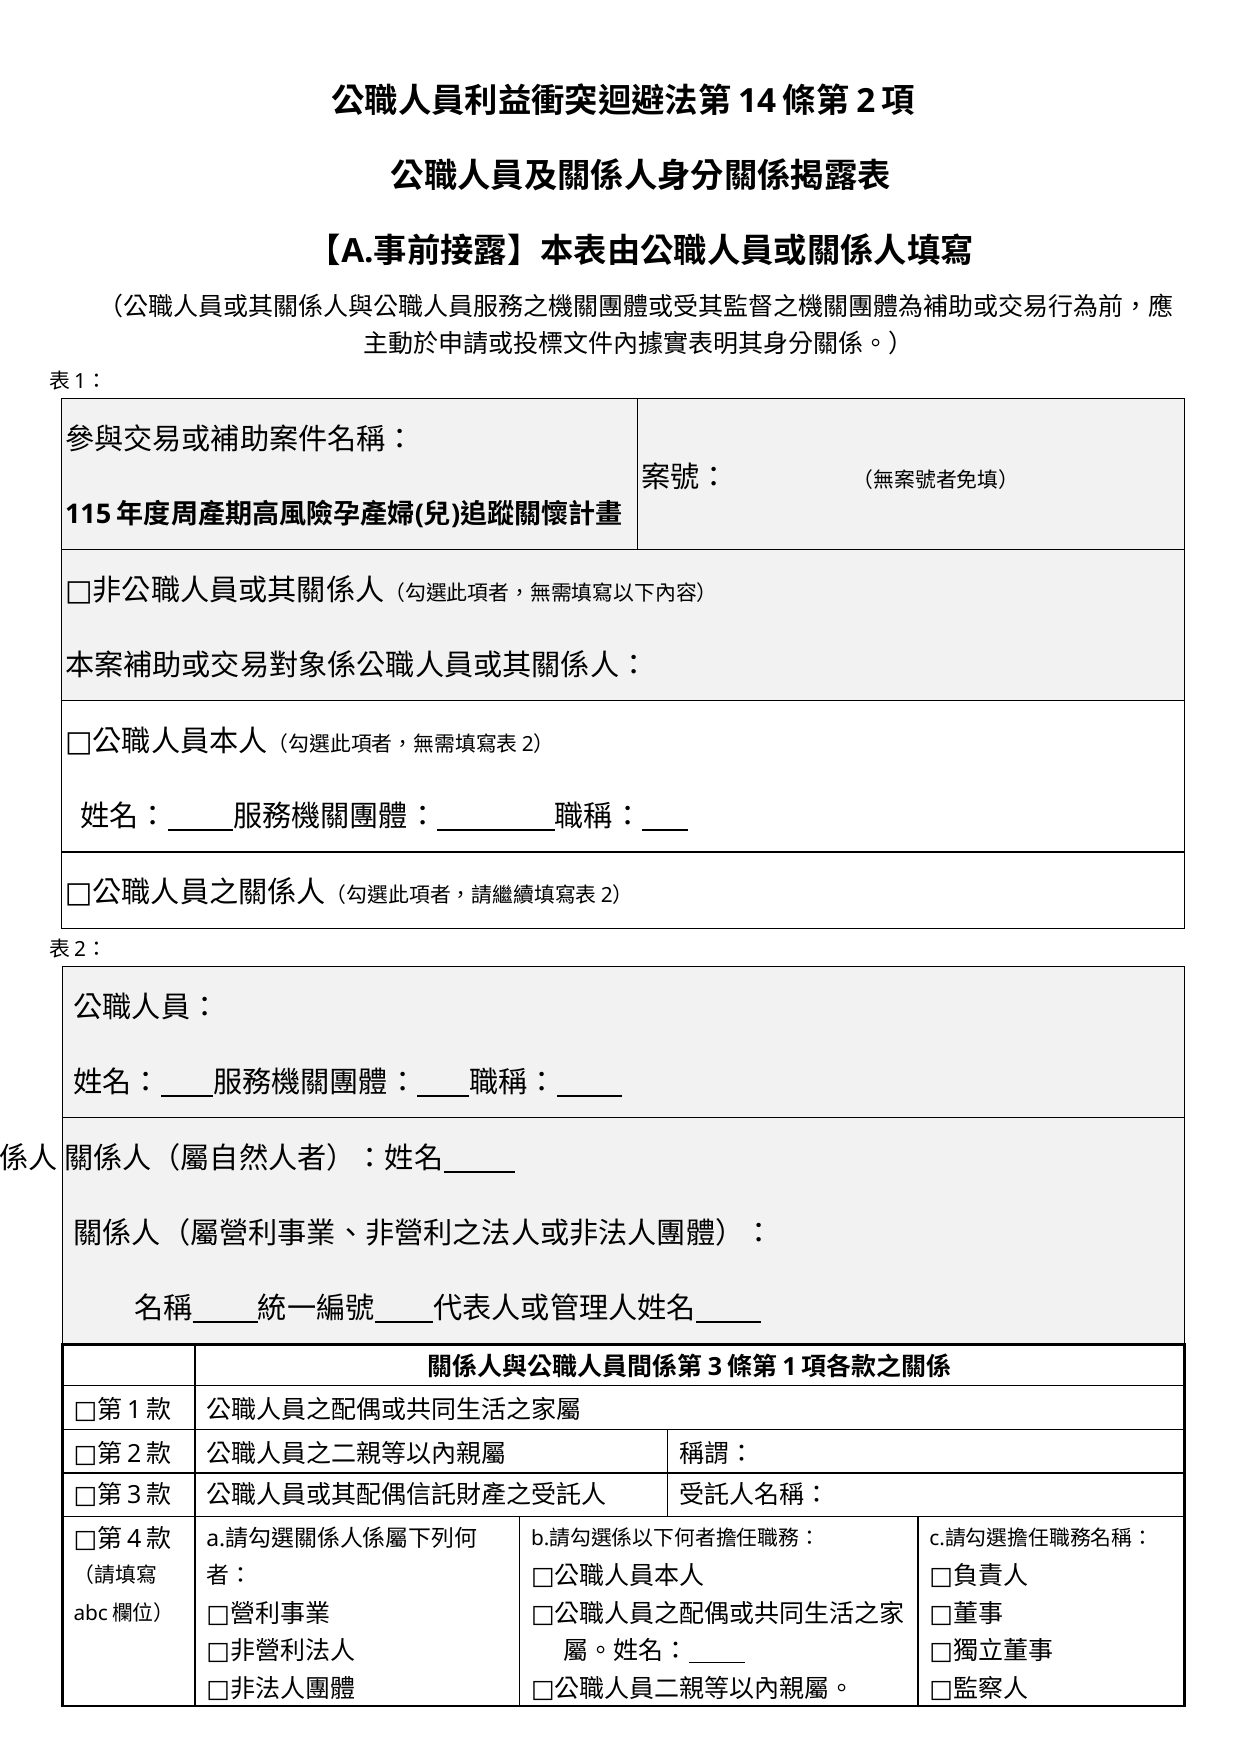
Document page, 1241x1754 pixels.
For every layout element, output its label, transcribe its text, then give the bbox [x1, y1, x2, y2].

subtitle 公職人員及關係人身分關係揭露表 [33, 136, 1240, 211]
table_cell 受託人名稱： [668, 1474, 1183, 1516]
table_header 參與交易或補助案件名稱： 115年度周產期高風險孕產婦(兒)追蹤關懷計畫 [62, 399, 637, 549]
table_cell 公職人員之配偶或共同生活之家屬 [196, 1386, 1183, 1429]
table_cell b.請勾選係以下何者擔任職務： □公職人員本人 □公職人員之配偶或共同生活之家屬。姓名： □公職人員二親等以內親屬。 [520, 1517, 917, 1705]
table_header 案號： （無案號者免填） [638, 399, 1184, 549]
table_cell □第1款 [64, 1386, 194, 1429]
table_cell 關係人與公職人員間係第3條第1項各款之關係 [196, 1346, 1183, 1385]
list （公職人員或其關係人與公職人員服務之機關團體或受其監督之機關團體為補助或交易行為前，應主動於申請或投標文件內據實表明其身分關係。） [88, 286, 1184, 361]
table_cell 公職人員之二親等以內親屬 [196, 1430, 667, 1472]
subtitle 【A.事前接露】本表由公職人員或關係人填寫 [33, 211, 1240, 286]
table_cell 公職人員或其配偶信託財產之受託人 [196, 1474, 667, 1516]
table_cell □第4款 （請填寫abc欄位） [64, 1517, 194, 1705]
table_header 公職人員： 姓名： 服務機關團體： 職稱： [63, 967, 1184, 1117]
table_cell 稱謂： [668, 1430, 1183, 1472]
table_cell a.請勾選關係人係屬下列何者： □營利事業 □非營利法人 □非法人團體 [196, 1517, 519, 1705]
table_cell □公職人員之關係人（勾選此項者，請繼續填寫表2） [62, 853, 1184, 927]
text 表2： [33, 928, 1110, 966]
table_cell □非公職人員或其關係人（勾選此項者，無需填寫以下內容） 本案補助或交易對象係公職人員或其關係人： [62, 550, 1184, 700]
text 公職人員利益衝突迴避法第14條第2項 [136, 61, 1110, 136]
text 表1： [33, 361, 1189, 398]
table_cell □第2款 [64, 1430, 194, 1472]
table_cell [64, 1346, 194, 1385]
table_cell 關係人 關係人（屬自然人者）：姓名 關係人（屬營利事業、非營利之法人或非法人團體）： 名稱 統一編號 代表人或管理人姓名 [63, 1118, 1184, 1343]
table_cell □第3款 [64, 1474, 194, 1516]
table_cell □公職人員本人（勾選此項者，無需填寫表2） 姓名： 服務機關團體： 職稱： [62, 701, 1184, 851]
table_cell c.請勾選擔任職務名稱： □負責人 □董事 □獨立董事 □監察人 [919, 1517, 1183, 1705]
